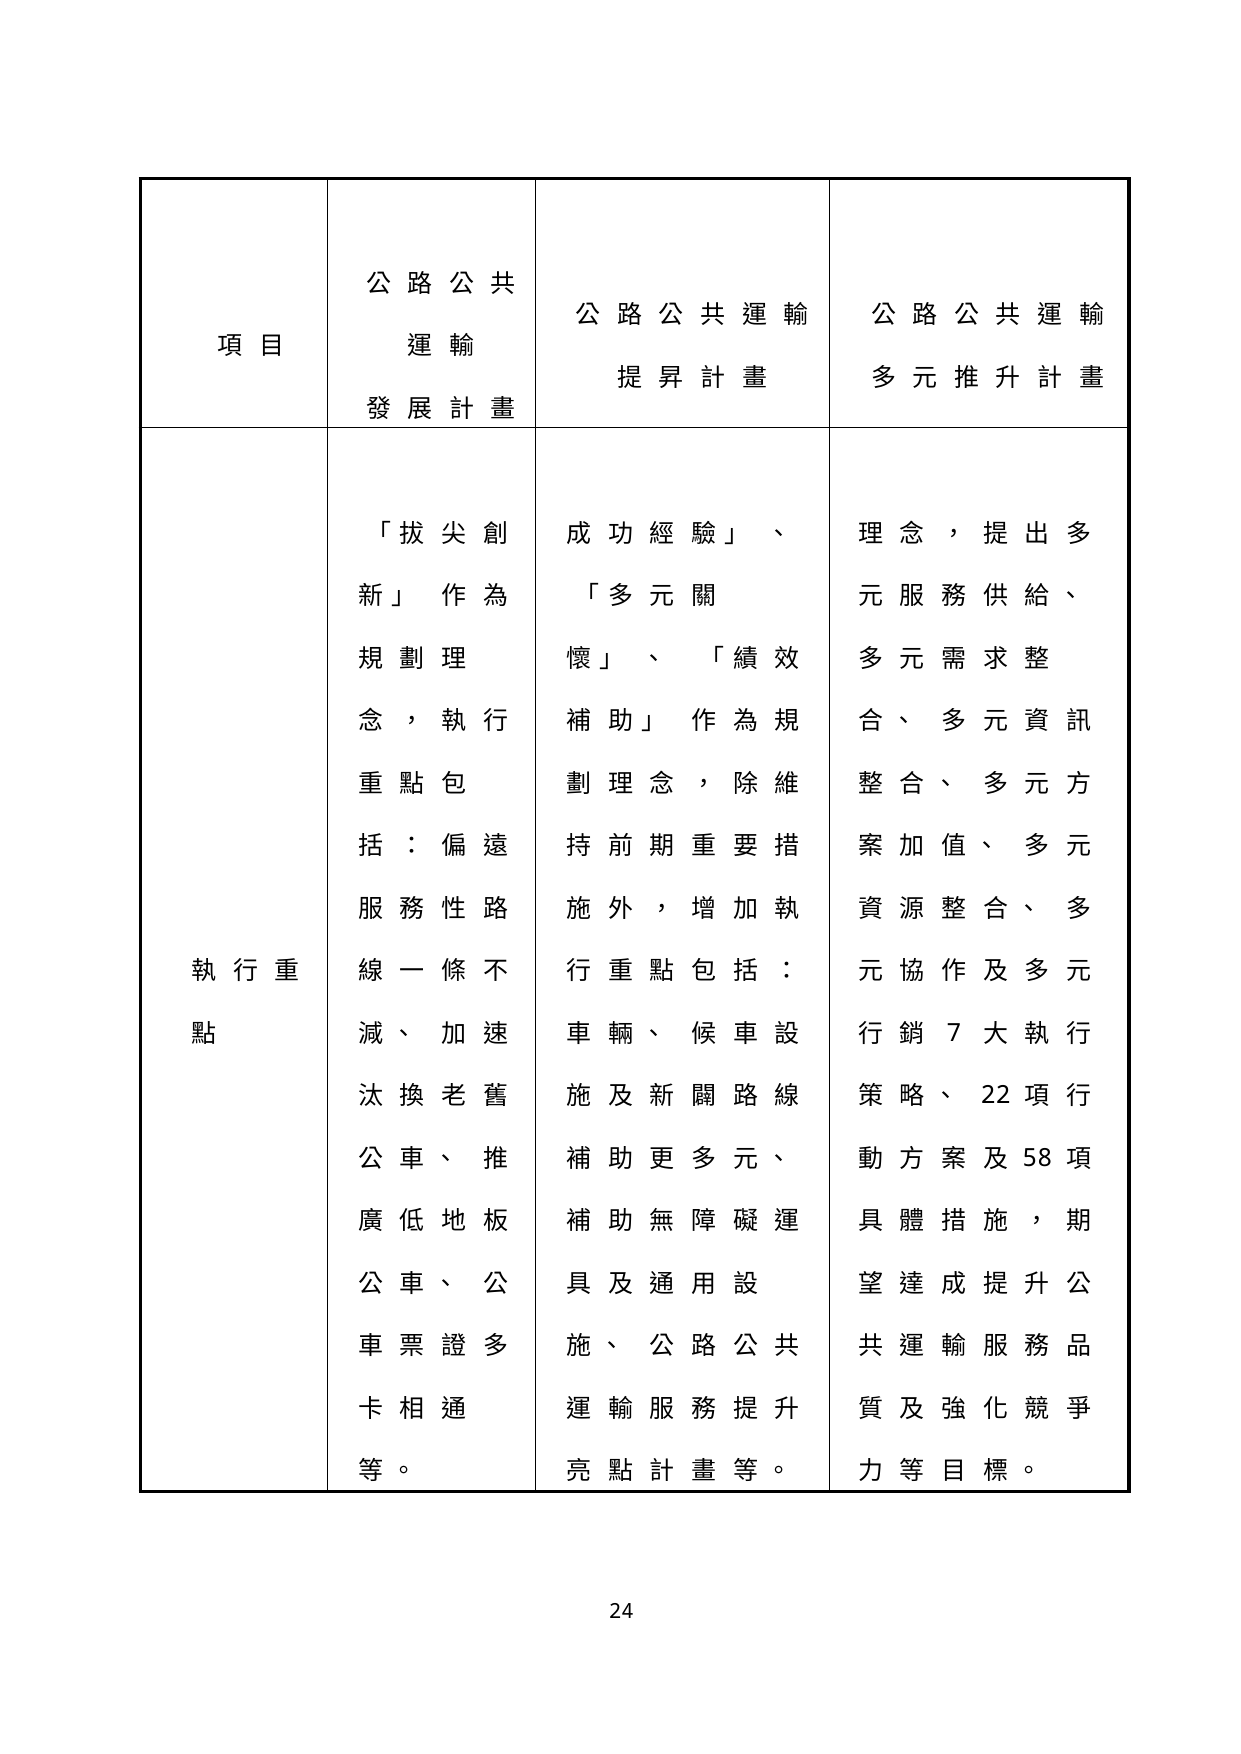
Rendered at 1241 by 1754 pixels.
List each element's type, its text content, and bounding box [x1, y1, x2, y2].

table_cell 執行重點 [142, 428, 327, 1490]
table_header 公路公共運輸 發展計畫 [328, 180, 535, 427]
table_header 公路公共運輸 提昇計畫 [536, 180, 829, 427]
table_header 公路公共運輸 多元推升計畫 [830, 180, 1127, 427]
table_cell 成功經驗」、「多元關懷」、「績效補助」作為規劃理念，除維持前期重要措施外，增加執行重點包括：車輛、候車設施及新闢路線補助更多元、補助無障礙運具及通用設施、公路公共運輸服務提升亮點計畫等。 [536, 428, 829, 1490]
table_cell 理念，提出多元服務供給、多元需求整合、多元資訊整合、多元方案加值、多元資源整合、多元協作及多元行銷7大執行策略、22項行動方案及58項具體措施，期望達成提升公共運輸服務品質及強化競爭力等目標。 [830, 428, 1127, 1490]
table_header 項目 [142, 180, 327, 427]
table_cell 「拔尖創新」作為規劃理念，執行重點包括：偏遠服務性路線一條不減、加速汰換老舊公車、推廣低地板公車、公車票證多卡相通等。 [328, 428, 535, 1490]
